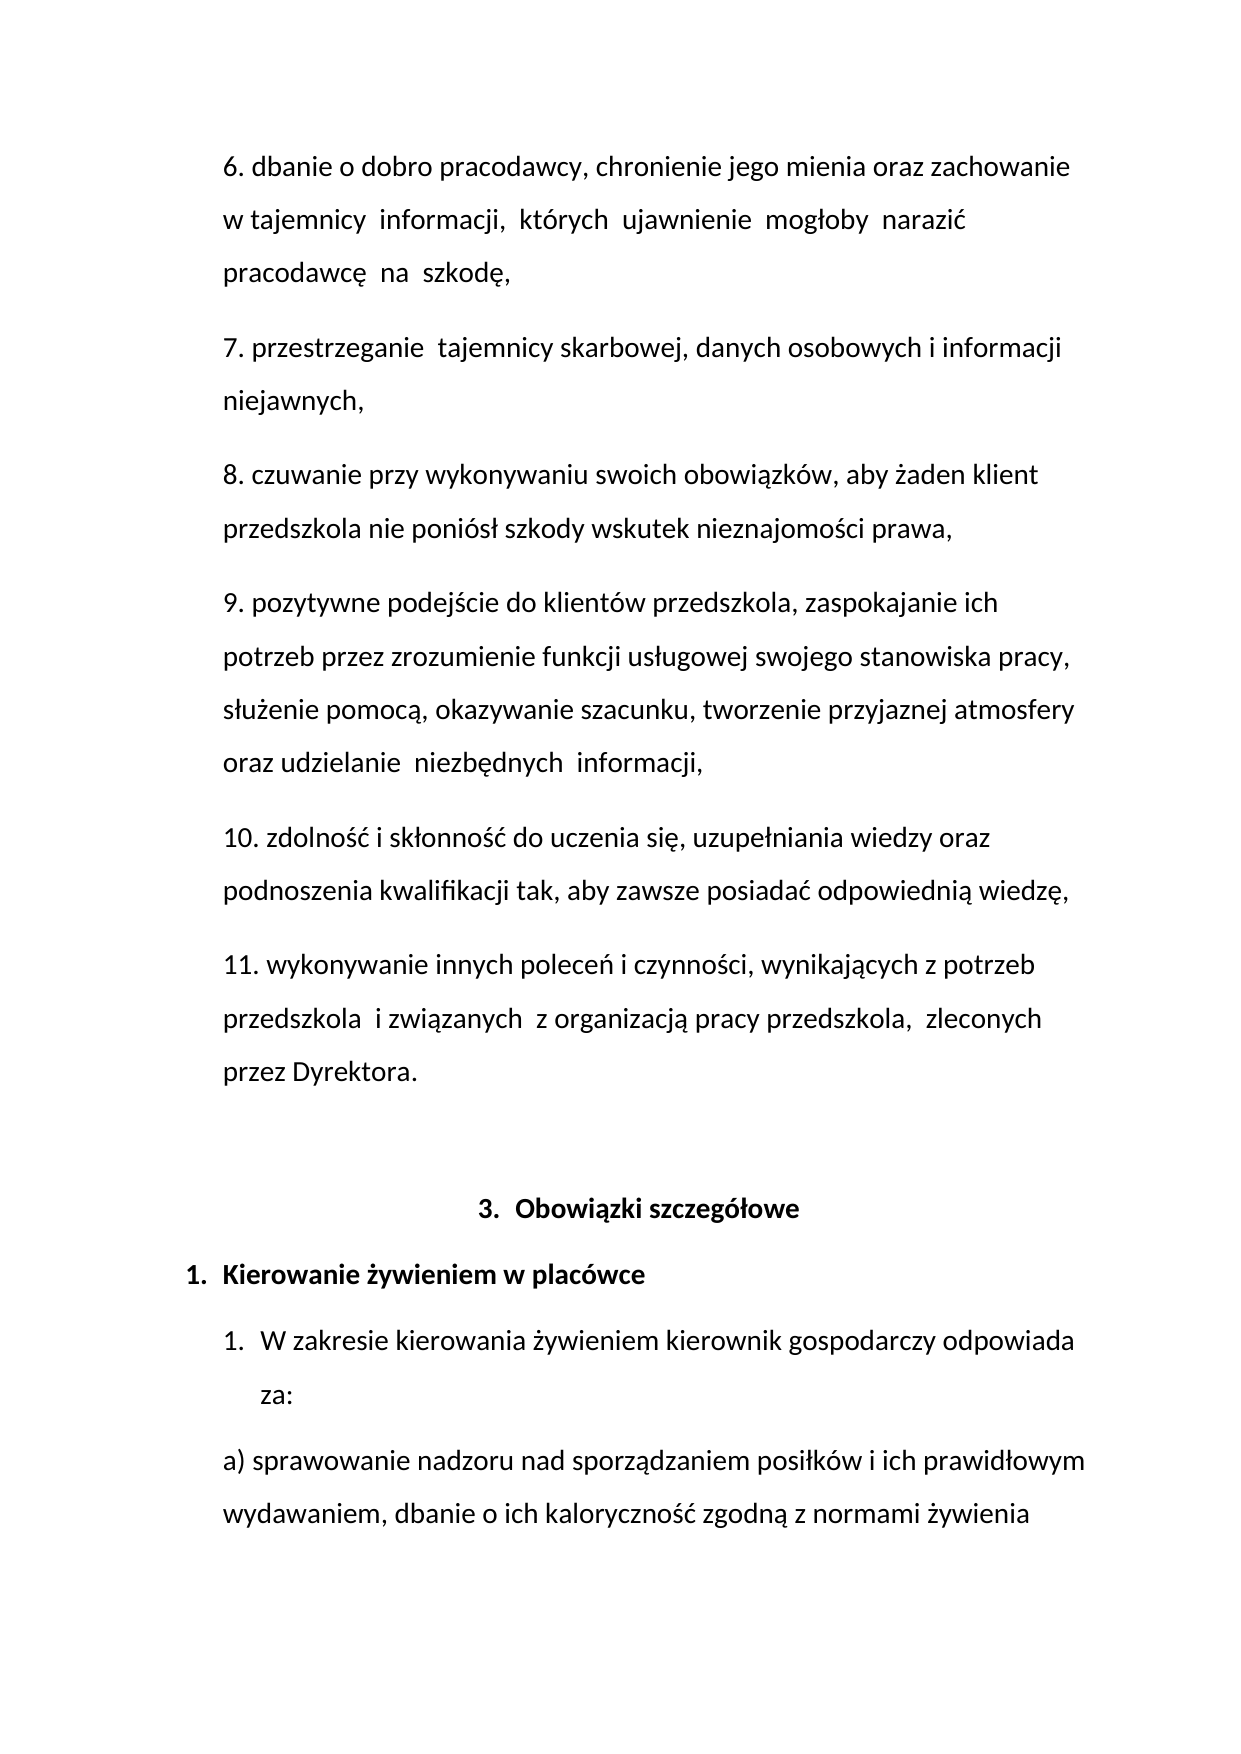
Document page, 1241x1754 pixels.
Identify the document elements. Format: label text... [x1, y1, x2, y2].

list 7. przestrzeganie tajemnicy skarbowej, danych osobowych i informacji niejawnych, [185, 329, 1093, 418]
list 6. dbanie o dobro pracodawcy, chronienie jego mienia oraz zachowanie w tajemnicy informacji, których ujawnienie mogłoby narazić pracodawcę na szkodę, [185, 148, 1093, 290]
list Obowiązki szczegółowe [185, 1190, 1093, 1226]
list 9. pozytywne podejście do klientów przedszkola, zaspokajanie ich potrzeb przez zrozumienie funkcji usługowej swojego stanowiska pracy, służenie pomocą, okazywanie szacunku, tworzenie przyjaznej atmosfery oraz udzielanie niezbędnych informacji, [185, 584, 1093, 780]
list 8. czuwanie przy wykonywaniu swoich obowiązków, aby żaden klient przedszkola nie poniósł szkody wskutek nieznajomości prawa, [185, 456, 1093, 546]
list 10. zdolność i skłonność do uczenia się, uzupełniania wiedzy oraz podnoszenia kwalifikacji tak, aby zawsze posiadać odpowiednią wiedzę, [185, 819, 1093, 908]
list Kierowanie żywieniem w placówce [185, 1256, 1093, 1292]
list 11. wykonywanie innych poleceń i czynności, wynikających z potrzeb przedszkola i związanych z organizacją pracy przedszkola, zleconych przez Dyrektora. [185, 946, 1093, 1089]
list a) sprawowanie nadzoru nad sporządzaniem posiłków i ich prawidłowym wydawaniem, dbanie o ich kaloryczność zgodną z normami żywienia [185, 1442, 1093, 1531]
list W zakresie kierowania żywieniem kierownik gospodarczy odpowiada za: [223, 1322, 1093, 1411]
